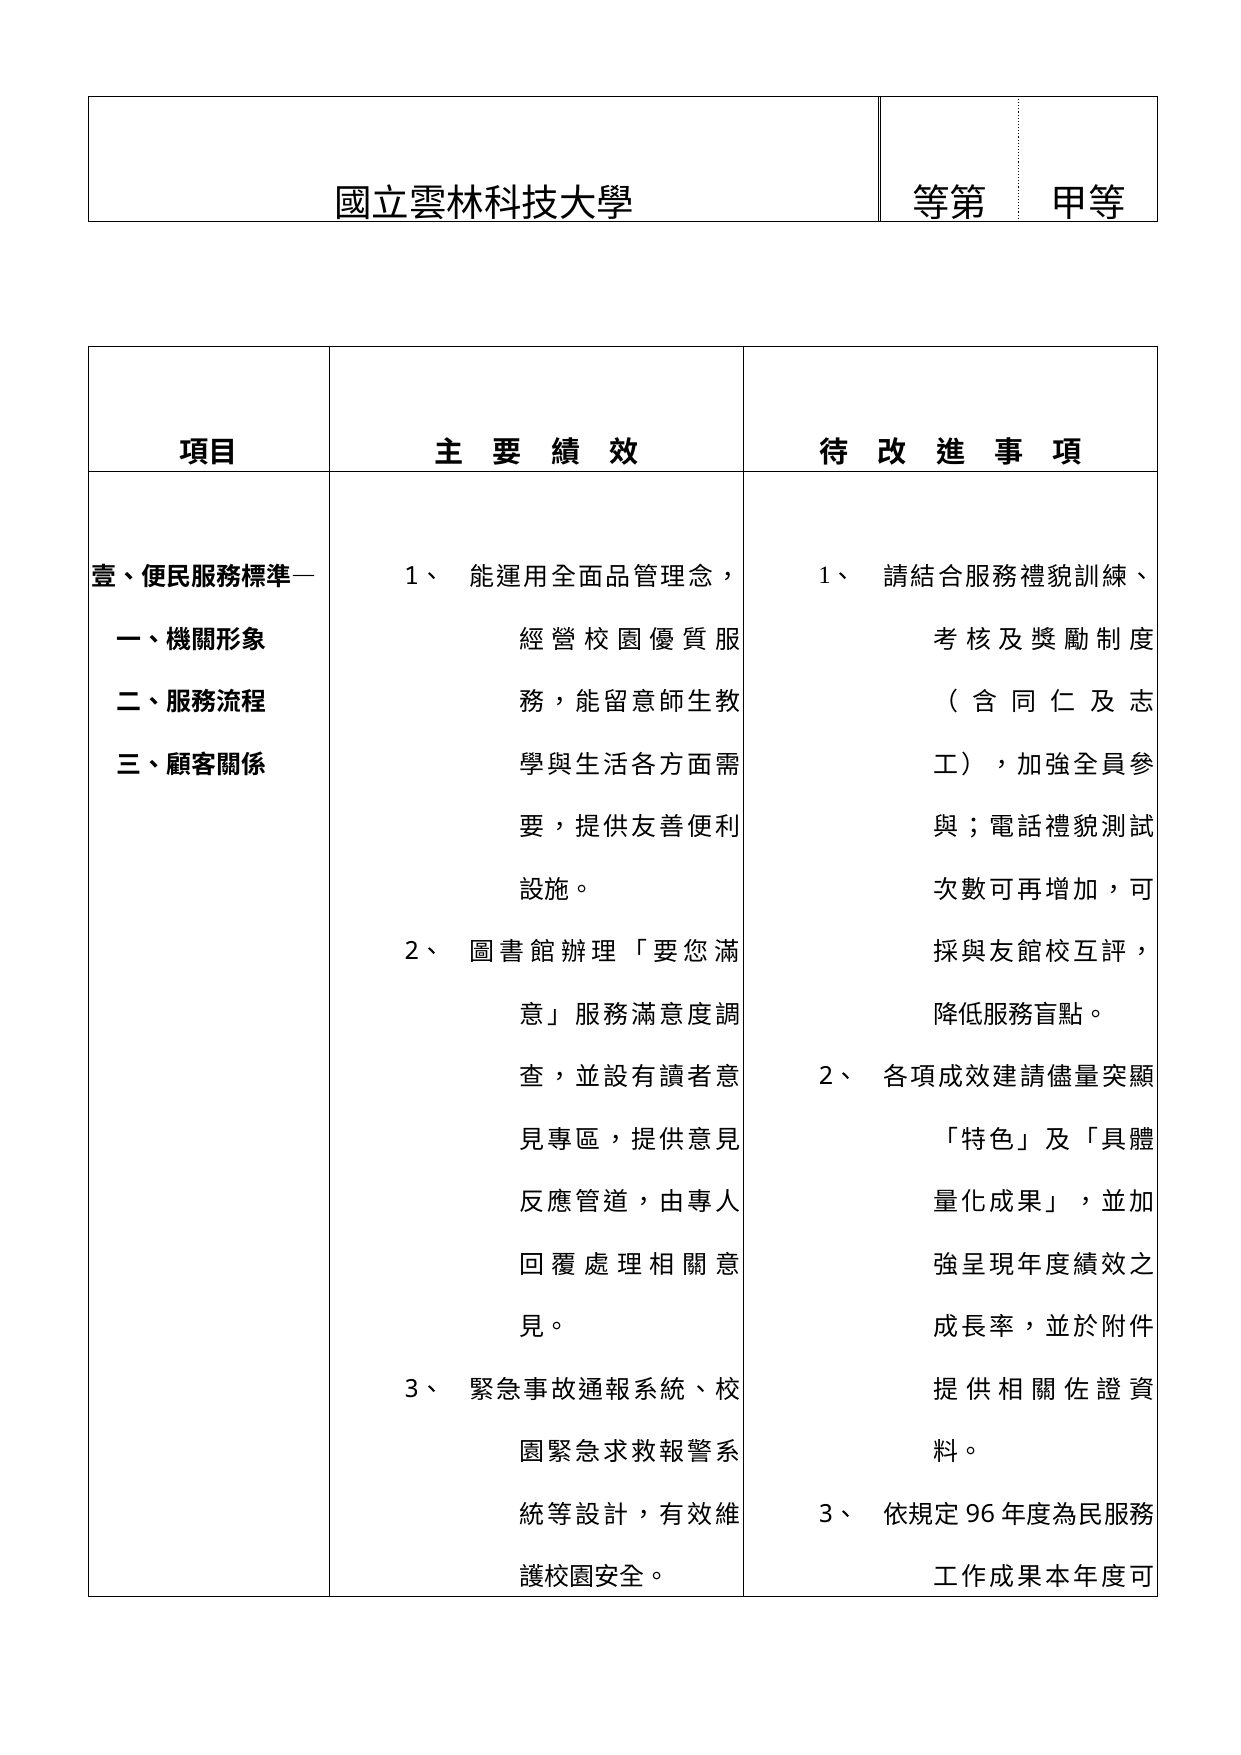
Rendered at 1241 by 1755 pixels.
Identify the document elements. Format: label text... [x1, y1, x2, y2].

table_header 項目 [89, 347, 329, 471]
table_cell 壹、便民服務標準— 一、機關形象 二、服務流程 三、顧客關係 [89, 472, 329, 1596]
table_cell 請結合服務禮貌訓練、考核及獎勵制度（含同仁及志工），加強全員參與；電話禮貌測試次數可再增加，可採與友館校互評，降低服務盲點。 各項成效建請儘量突顯「特色」及「具體量化成果」，並加強呈現年度績效之成長率，並於附件提供相關佐證資料。 依規定96年度為民服務工作成果本年度可 [744, 472, 1157, 1596]
table_header 等第 [881, 97, 1019, 221]
table_header 待 改 進 事 項 [744, 347, 1157, 471]
table_cell 能運用全面品管理念，經營校園優質服務，能留意師生教學與生活各方面需要，提供友善便利設施。 圖書館辦理「要您滿意」服務滿意度調查，並設有讀者意見專區，提供意見反應管道，由專人回覆處理相關意見。 緊急事故通報系統、校園緊急求救報警系統等設計，有效維護校園安全。 各行政單位均有落實單一窗口服務。 [330, 472, 743, 1596]
table_header 主 要 績 效 [330, 347, 743, 471]
table_header 甲等 [1019, 97, 1157, 221]
table_header 國立雲林科技大學 [89, 97, 878, 221]
